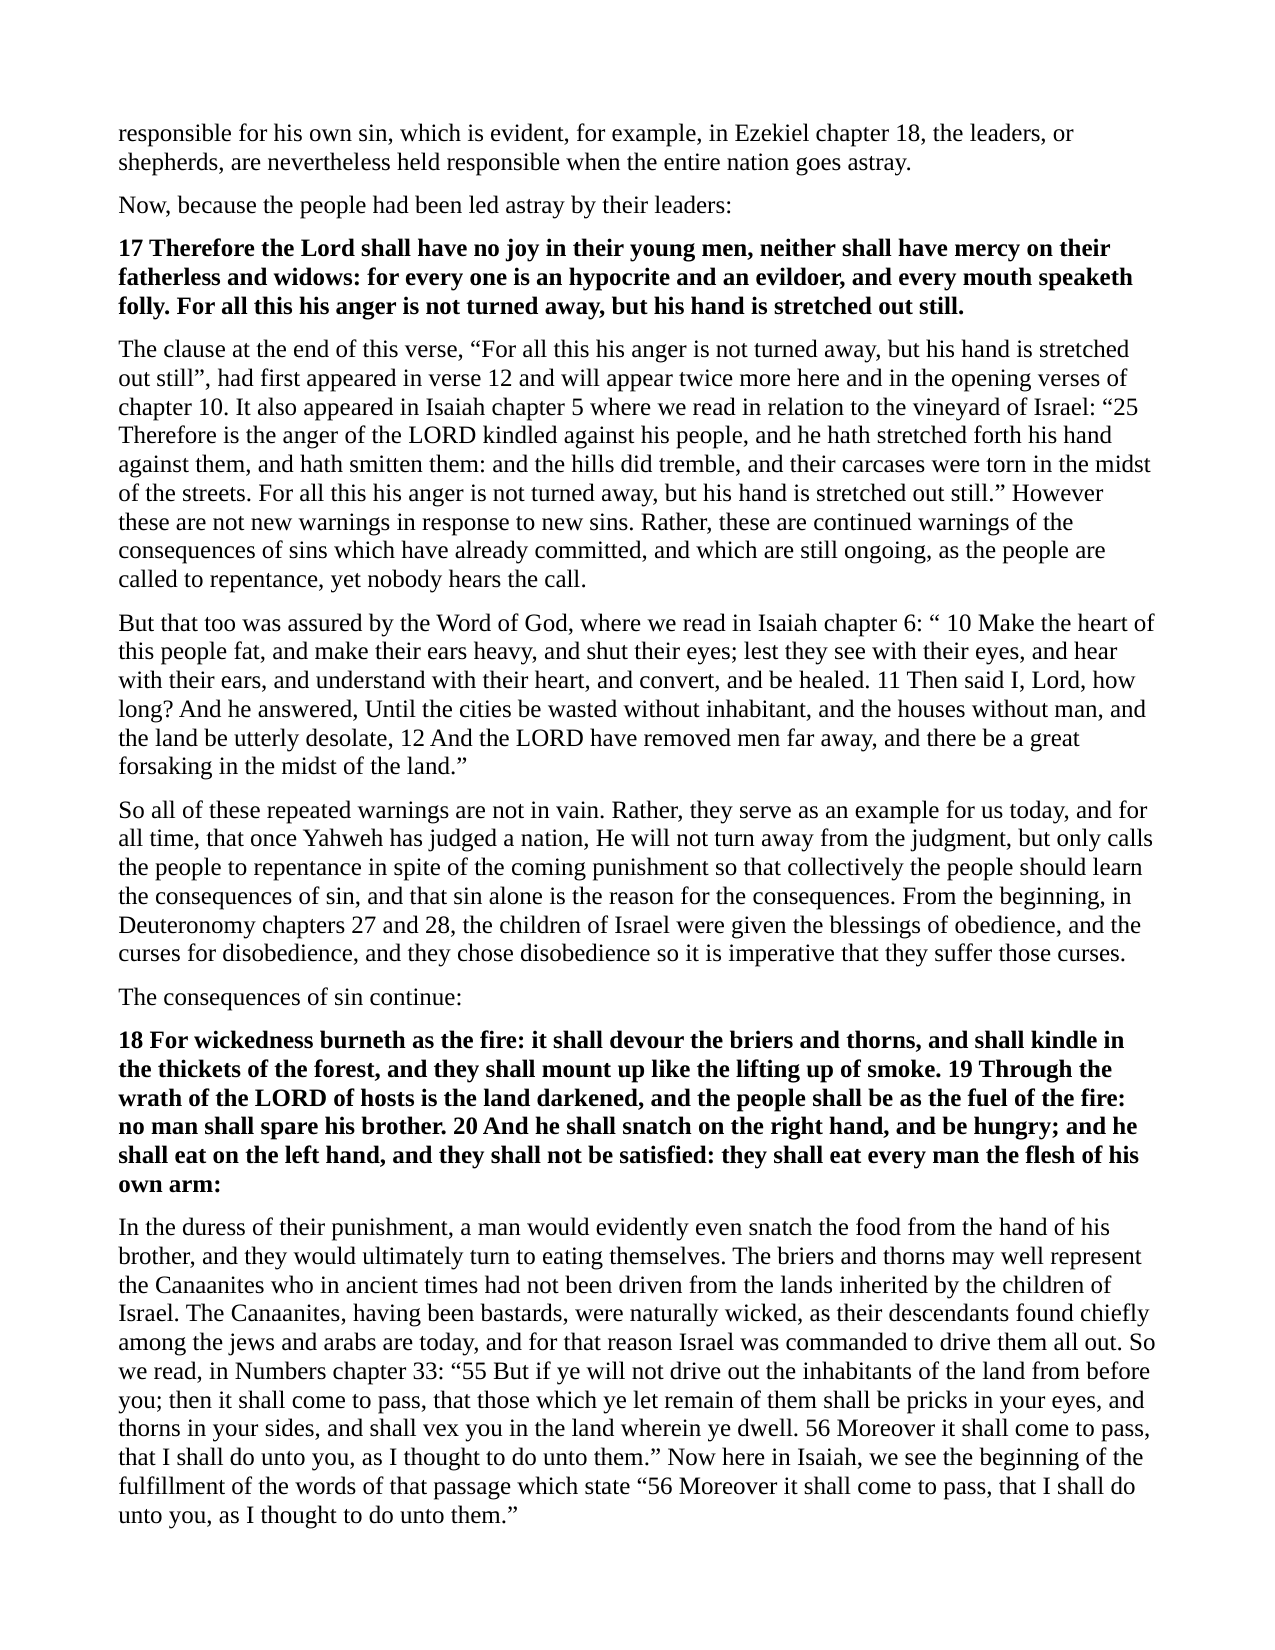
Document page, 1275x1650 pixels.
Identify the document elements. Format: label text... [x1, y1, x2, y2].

text The consequences of sin continue: [118, 982, 1157, 1011]
text 17 Therefore the Lord shall have no joy in their young men, neither shall have mercy on their fatherless and widows: for every one is an hypocrite and an evildoer, and every mouth speaketh folly. For all this his anger is not turned away, but his hand is stretched out still. [118, 233, 1157, 320]
text So all of these repeated warnings are not in vain. Rather, they serve as an example for us today, and for all time, that once Yahweh has judged a nation, He will not turn away from the judgment, but only calls the people to repentance in spite of the coming punishment so that collectively the people should learn the consequences of sin, and that sin alone is the reason for the consequences. From the beginning, in Deuteronomy chapters 27 and 28, the children of Israel were given the blessings of obedience, and the curses for disobedience, and they chose disobedience so it is imperative that they suffer those curses. [118, 795, 1157, 967]
text 18 For wickedness burneth as the fire: it shall devour the briers and thorns, and shall kindle in the thickets of the forest, and they shall mount up like the lifting up of smoke. 19 Through the wrath of the LORD of hosts is the land darkened, and the people shall be as the fuel of the fire: no man shall spare his brother. 20 And he shall snatch on the right hand, and be hungry; and he shall eat on the left hand, and they shall not be satisfied: they shall eat every man the flesh of his own arm: [118, 1025, 1157, 1198]
text The clause at the end of this verse, “For all this his anger is not turned away, but his hand is stretched out still”, had first appeared in verse 12 and will appear twice more here and in the opening verses of chapter 10. It also appeared in Isaiah chapter 5 where we read in relation to the vineyard of Israel: “25 Therefore is the anger of the LORD kindled against his people, and he hath stretched forth his hand against them, and hath smitten them: and the hills did tremble, and their carcases were torn in the midst of the streets. For all this his anger is not turned away, but his hand is stretched out still.” However these are not new warnings in response to new sins. Rather, these are continued warnings of the consequences of sins which have already committed, and which are still ongoing, as the people are called to repentance, yet nobody hears the call. [118, 334, 1157, 593]
text But that too was assured by the Word of God, where we read in Isaiah chapter 6: “ 10 Make the heart of this people fat, and make their ears heavy, and shut their eyes; lest they see with their eyes, and hear with their ears, and understand with their heart, and convert, and be healed. 11 Then said I, Lord, how long? And he answered, Until the cities be wasted without inhabitant, and the houses without man, and the land be utterly desolate, 12 And the LORD have removed men far away, and there be a great forsaking in the midst of the land.” [118, 608, 1157, 780]
text In the duress of their punishment, a man would evidently even snatch the food from the hand of his brother, and they would ultimately turn to eating themselves. The briers and thorns may well represent the Canaanites who in ancient times had not been driven from the lands inherited by the children of Israel. The Canaanites, having been bastards, were naturally wicked, as their descendants found chiefly among the jews and arabs are today, and for that reason Israel was commanded to drive them all out. So we read, in Numbers chapter 33: “55 But if ye will not drive out the inhabitants of the land from before you; then it shall come to pass, that those which ye let remain of them shall be pricks in your eyes, and thorns in your sides, and shall vex you in the land wherein ye dwell. 56 Moreover it shall come to pass, that I shall do unto you, as I thought to do unto them.” Now here in Isaiah, we see the beginning of the fulfillment of the words of that passage which state “56 Moreover it shall come to pass, that I shall do unto you, as I thought to do unto them.” [118, 1212, 1157, 1528]
text Now, because the people had been led astray by their leaders: [118, 190, 1157, 219]
text responsible for his own sin, which is evident, for example, in Ezekiel chapter 18, the leaders, or shepherds, are nevertheless held responsible when the entire nation goes astray. [118, 118, 1157, 176]
